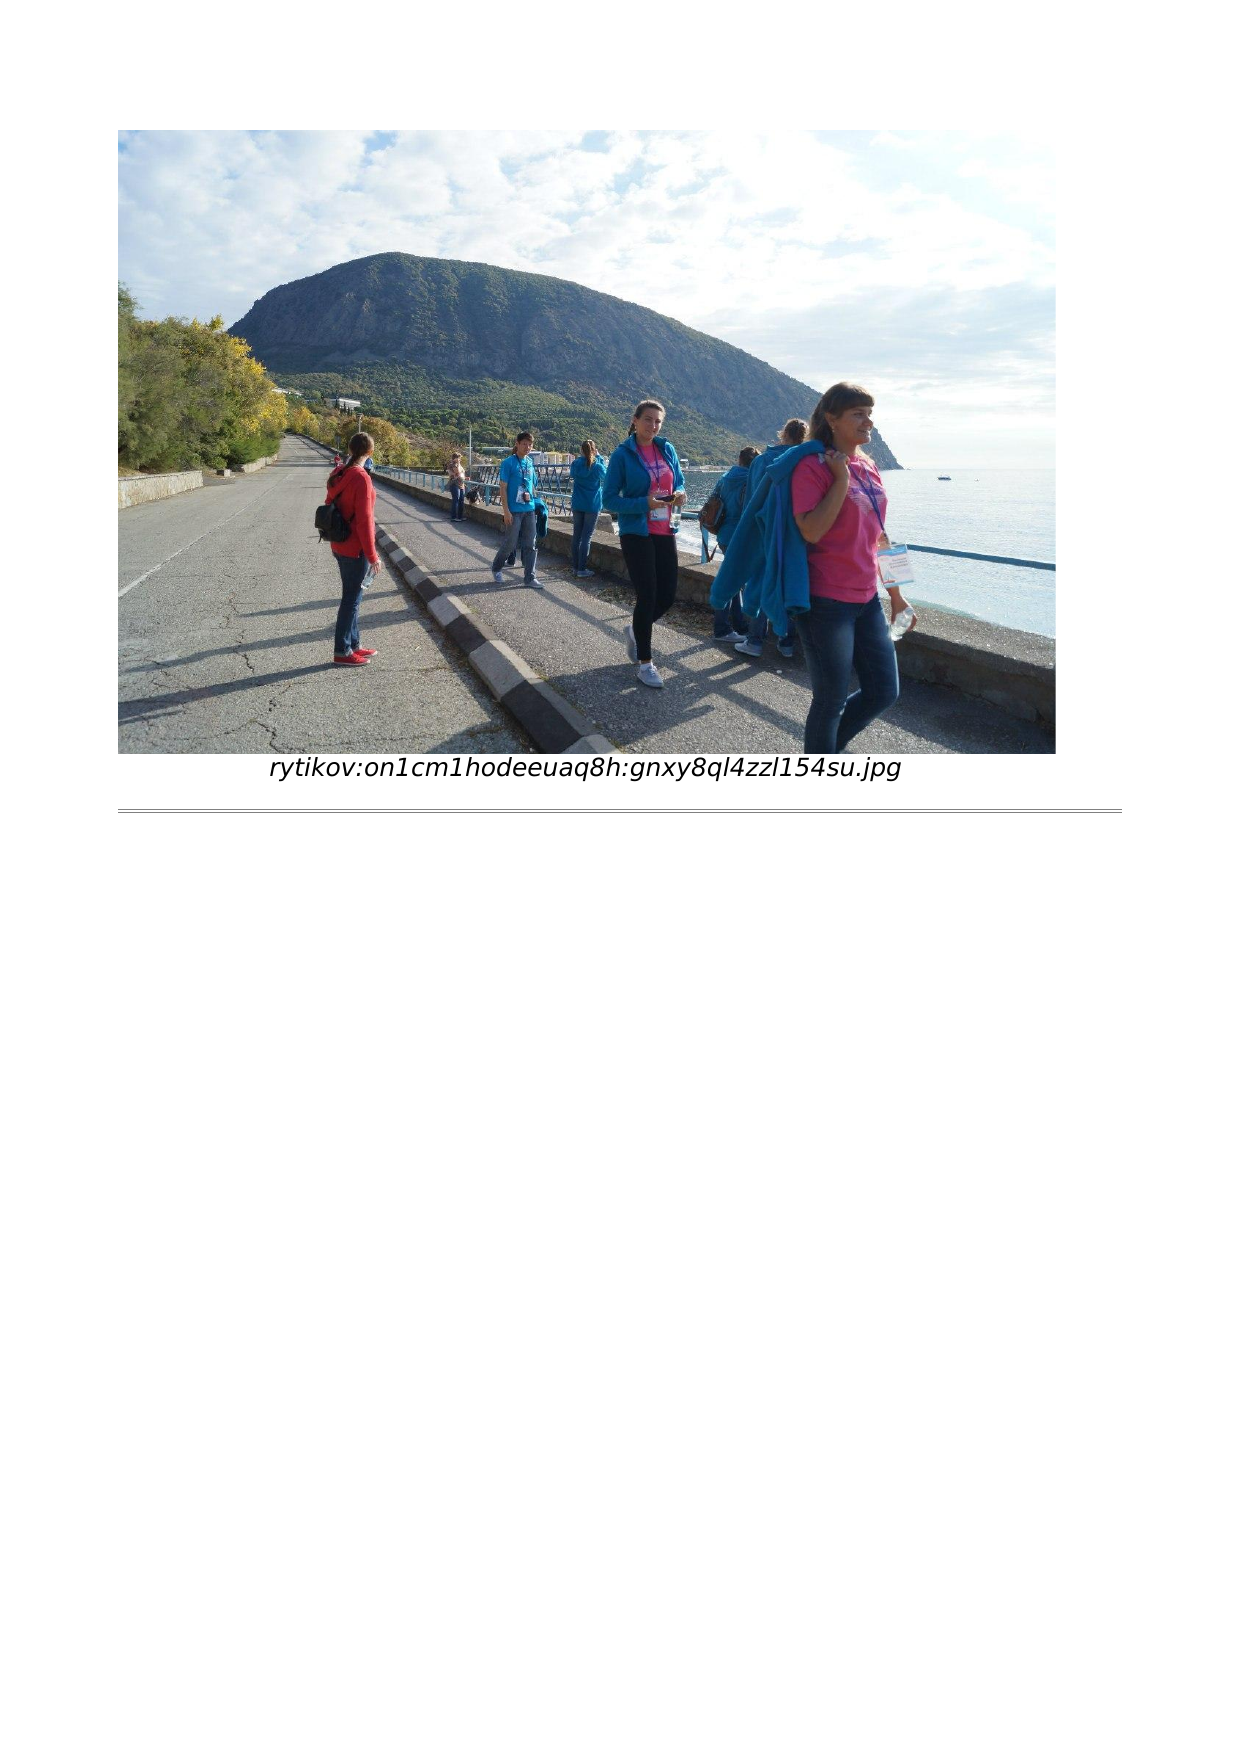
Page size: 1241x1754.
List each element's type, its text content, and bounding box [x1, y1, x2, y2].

text rytikov:on1cm1hodeeuaq8h:gnxy8ql4zzl154su.jpg [118, 754, 1056, 782]
picture [118, 130, 1056, 754]
